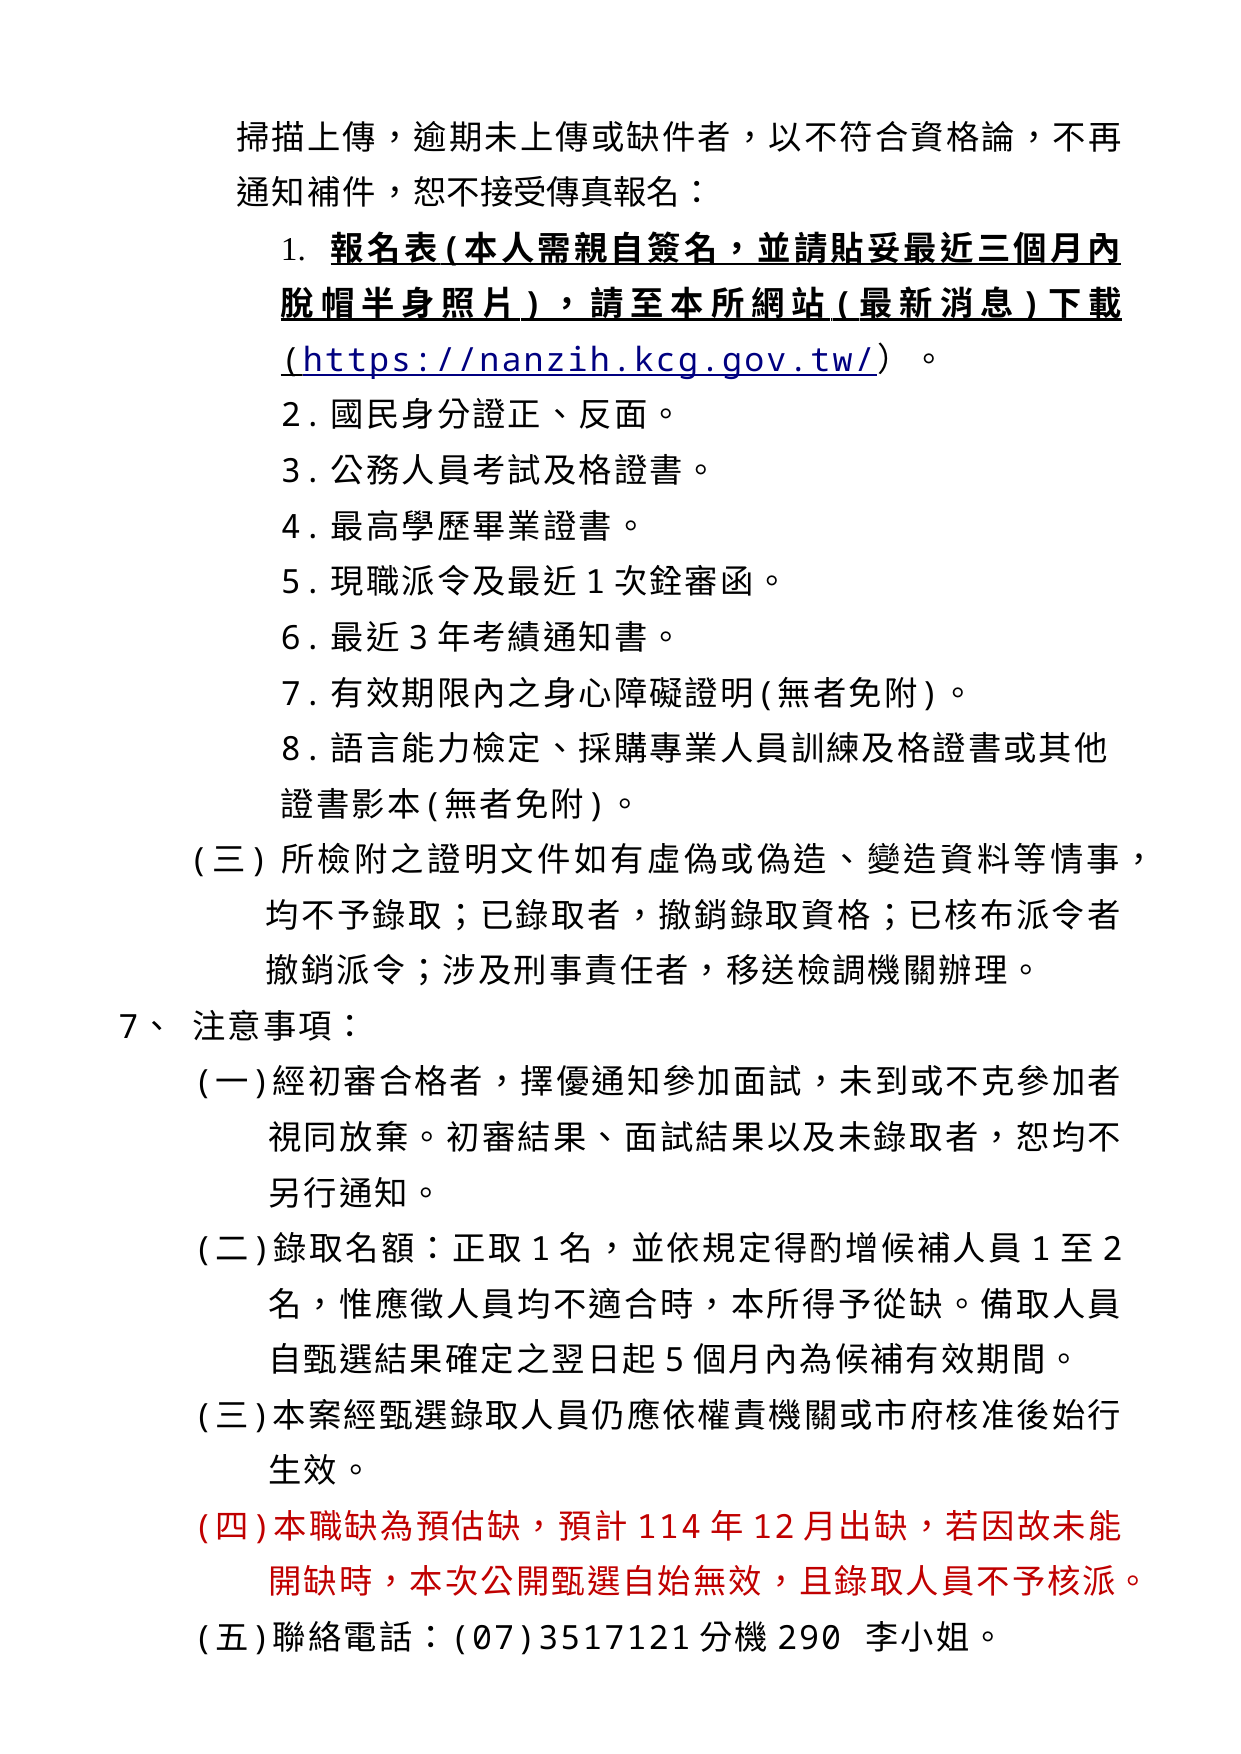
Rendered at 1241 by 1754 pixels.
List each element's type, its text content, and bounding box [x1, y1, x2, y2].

text 證書影本(無者免附)。 [268, 778, 1122, 826]
list 掃描上傳，逾期未上傳或缺件者，以不符合資格論，不再通知補件，恕不接受傳真報名： [236, 111, 1122, 214]
list 有效期限內之身心障礙證明(無者免附)。 [281, 666, 1122, 715]
list 最高學歷畢業證書。 [281, 499, 1122, 548]
list 最近3年考績通知書。 [281, 611, 1122, 659]
text (二)錄取名額：正取1名，並依規定得酌增候補人員1至2名，惟應徵人員均不適合時，本所得予從缺。備取人員自甄選結果確定之翌日起5個月內為候補有效期間。 [193, 1222, 1122, 1381]
list 注意事項： [118, 1000, 1122, 1048]
list 語言能力檢定、採購專業人員訓練及格證書或其他 [281, 722, 1122, 770]
text (五)聯絡電話：(07)3517121分機290 李小姐。 [193, 1611, 1122, 1659]
text (三) 所檢附之證明文件如有虛偽或偽造、變造資料等情事，均不予錄取；已錄取者，撤銷錄取資格；已核布派令者，撤銷派令；涉及刑事責任者，移送檢調機關辦理。 [189, 833, 1122, 992]
text (三)本案經甄選錄取人員仍應依權責機關或市府核准後始行生效。 [193, 1388, 1122, 1492]
text (四)本職缺為預估缺，預計114年12月出缺，若因故未能開缺時，本次公開甄選自始無效，且錄取人員不予核派。 [193, 1499, 1122, 1603]
list 國民身分證正、反面。 [281, 388, 1122, 437]
text (一)經初審合格者，擇優通知參加面試，未到或不克參加者視同放棄。初審結果、面試結果以及未錄取者，恕均不另行通知。 [193, 1055, 1122, 1214]
list 現職派令及最近1次銓審函。 [281, 555, 1122, 603]
list 報名表(本人需親自簽名，並請貼妥最近三個月內脫帽半身照片)，請至本所網站(最新消息)下載 [281, 221, 1122, 318]
list 公務人員考試及格證書。 [281, 444, 1122, 492]
list (https://nanzih.kcg.gov.tw/）。 [281, 319, 1122, 381]
